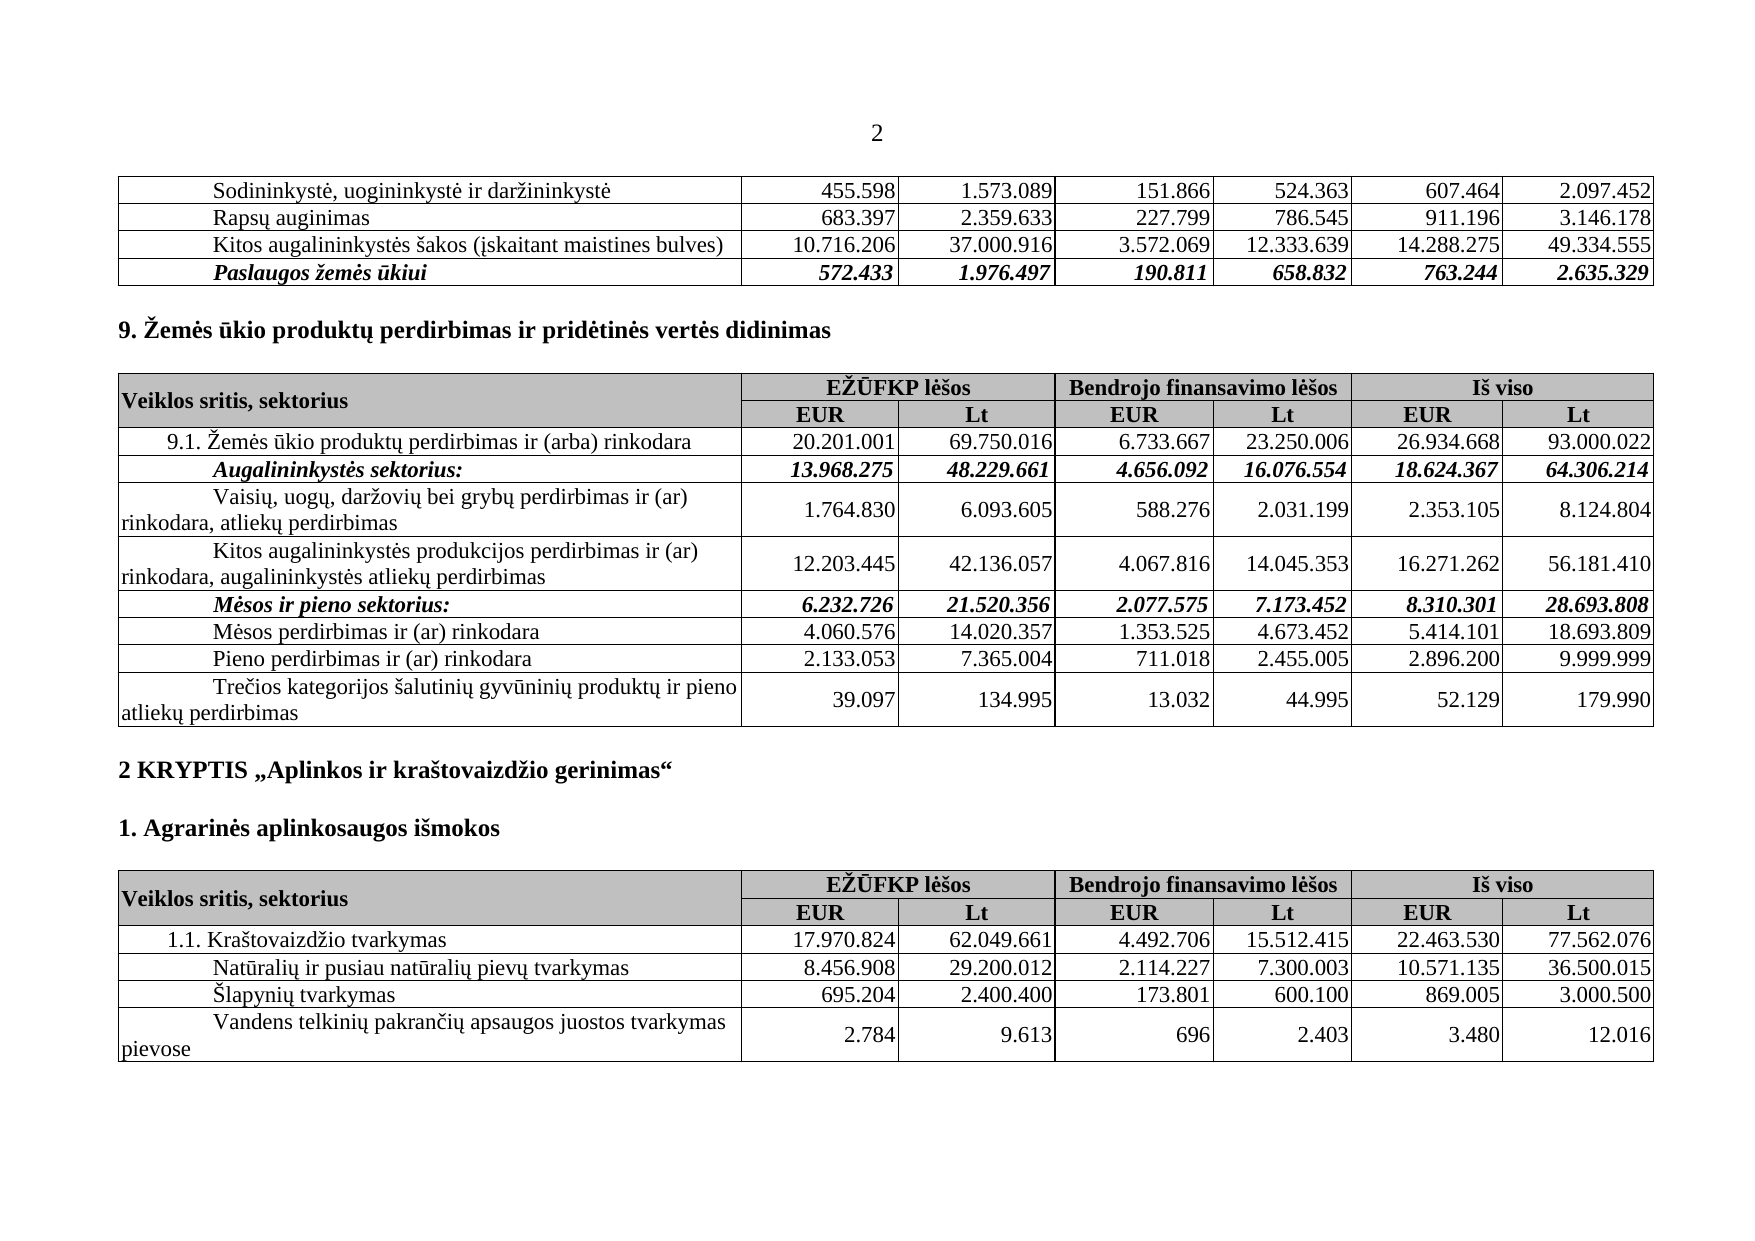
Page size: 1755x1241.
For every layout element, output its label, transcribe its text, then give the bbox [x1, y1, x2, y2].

table_cell 18.693.809 [1503, 618, 1653, 644]
table_cell 13.968.275 [742, 456, 898, 482]
table_cell Lt [1214, 899, 1351, 925]
table_cell 62.049.661 [899, 926, 1054, 952]
table_cell 64.306.214 [1503, 456, 1653, 482]
table_cell Rapsų auginimas [119, 204, 741, 230]
table_cell 2.031.199 [1214, 483, 1351, 536]
table_cell 1.1. Kraštovaizdžio tvarkymas [119, 926, 741, 952]
table_cell Lt [1214, 401, 1351, 427]
table_cell 16.271.262 [1352, 537, 1502, 589]
table_cell 600.100 [1214, 981, 1351, 1007]
table_cell 13.032 [1056, 673, 1213, 726]
table_cell 7.365.004 [899, 645, 1054, 672]
table_cell 1.976.497 [899, 259, 1054, 285]
table_cell 10.716.206 [742, 231, 898, 258]
table_cell 39.097 [742, 673, 898, 726]
table_cell 52.129 [1352, 673, 1502, 726]
table_cell 21.520.356 [899, 591, 1054, 617]
table_cell 12.016 [1503, 1008, 1653, 1061]
table_cell Trečios kategorijos šalutinių gyvūninių produktų ir pieno atliekų perdirbimas [119, 673, 741, 726]
table_cell EUR [742, 899, 898, 925]
table_cell 2.403 [1214, 1008, 1351, 1061]
table_cell 37.000.916 [899, 231, 1054, 258]
table_cell 6.093.605 [899, 483, 1054, 536]
table_cell 48.229.661 [899, 456, 1054, 482]
text 2 KRYPTIS „Aplinkos ir kraštovaizdžio gerinimas“ [118, 755, 1636, 784]
table_cell EUR [1056, 401, 1213, 427]
table_cell 2.784 [742, 1008, 898, 1061]
table_cell 15.512.415 [1214, 926, 1351, 952]
table_cell 4.673.452 [1214, 618, 1351, 644]
table_cell 588.276 [1056, 483, 1213, 536]
table_cell 173.801 [1056, 981, 1213, 1007]
table_cell 4.492.706 [1056, 926, 1213, 952]
table_cell EUR [1352, 401, 1502, 427]
table_cell 14.045.353 [1214, 537, 1351, 589]
table_cell 2.359.633 [899, 204, 1054, 230]
table_cell 2.114.227 [1056, 954, 1213, 980]
table_cell 3.572.069 [1056, 231, 1213, 258]
table_cell 17.970.824 [742, 926, 898, 952]
table_cell Lt [1503, 899, 1653, 925]
table_cell 786.545 [1214, 204, 1351, 230]
table_cell 9.1. Žemės ūkio produktų perdirbimas ir (arba) rinkodara [119, 428, 741, 455]
table_cell 524.363 [1214, 177, 1351, 203]
table_cell 10.571.135 [1352, 954, 1502, 980]
table_cell EUR [1056, 899, 1213, 925]
table_cell 869.005 [1352, 981, 1502, 1007]
table_cell 18.624.367 [1352, 456, 1502, 482]
table_cell 572.433 [742, 259, 898, 285]
table_cell Natūralių ir pusiau natūralių pievų tvarkymas [119, 954, 741, 980]
table_cell 2.896.200 [1352, 645, 1502, 672]
table_cell 44.995 [1214, 673, 1351, 726]
table_cell 4.656.092 [1056, 456, 1213, 482]
table_cell 3.146.178 [1503, 204, 1653, 230]
table_cell Augalininkystės sektorius: [119, 456, 741, 482]
table_header Bendrojo finansavimo lėšos [1056, 871, 1351, 898]
table_cell 7.300.003 [1214, 954, 1351, 980]
table_cell 56.181.410 [1503, 537, 1653, 589]
table_cell 23.250.006 [1214, 428, 1351, 455]
table_cell 455.598 [742, 177, 898, 203]
table_cell 9.999.999 [1503, 645, 1653, 672]
table_cell 2.353.105 [1352, 483, 1502, 536]
table_cell 29.200.012 [899, 954, 1054, 980]
table_cell 911.196 [1352, 204, 1502, 230]
table_cell 49.334.555 [1503, 231, 1653, 258]
table_cell Kitos augalininkystės produkcijos perdirbimas ir (ar) rinkodara, augalininkystės atliekų perdirbimas [119, 537, 741, 589]
table_cell EUR [742, 401, 898, 427]
table_cell Lt [899, 401, 1054, 427]
table_cell 93.000.022 [1503, 428, 1653, 455]
table_cell 14.020.357 [899, 618, 1054, 644]
table_cell 1.353.525 [1056, 618, 1213, 644]
table_cell 14.288.275 [1352, 231, 1502, 258]
table_cell 696 [1056, 1008, 1213, 1061]
text 9. Žemės ūkio produktų perdirbimas ir pridėtinės vertės didinimas [118, 315, 1636, 344]
table_cell 9.613 [899, 1008, 1054, 1061]
table_cell 8.310.301 [1352, 591, 1502, 617]
table_header Iš viso [1352, 871, 1653, 898]
table_cell 6.232.726 [742, 591, 898, 617]
table_cell Mėsos perdirbimas ir (ar) rinkodara [119, 618, 741, 644]
table_cell 190.811 [1056, 259, 1213, 285]
table_cell 2.635.329 [1503, 259, 1653, 285]
table_cell Vandens telkinių pakrančių apsaugos juostos tvarkymas pievose [119, 1008, 741, 1061]
table_cell 711.018 [1056, 645, 1213, 672]
table_header Veiklos sritis, sektorius [119, 374, 741, 427]
table_cell 26.934.668 [1352, 428, 1502, 455]
table_cell 134.995 [899, 673, 1054, 726]
table_cell 4.060.576 [742, 618, 898, 644]
table_cell 3.480 [1352, 1008, 1502, 1061]
table_header Iš viso [1352, 374, 1653, 400]
table_cell Lt [1503, 401, 1653, 427]
table_cell Šlapynių tvarkymas [119, 981, 741, 1007]
table_cell 12.333.639 [1214, 231, 1351, 258]
table_cell 2.400.400 [899, 981, 1054, 1007]
table_cell Pieno perdirbimas ir (ar) rinkodara [119, 645, 741, 672]
table_cell 36.500.015 [1503, 954, 1653, 980]
table_cell 16.076.554 [1214, 456, 1351, 482]
table_header Veiklos sritis, sektorius [119, 871, 741, 925]
table_header EŽŪFKP lėšos [742, 871, 1054, 898]
table_cell 2.097.452 [1503, 177, 1653, 203]
table_cell 1.573.089 [899, 177, 1054, 203]
table_cell 5.414.101 [1352, 618, 1502, 644]
text 1. Agrarinės aplinkosaugos išmokos [118, 813, 1636, 842]
table_cell Vaisių, uogų, daržovių bei grybų perdirbimas ir (ar) rinkodara, atliekų perdirbimas [119, 483, 741, 536]
table_cell EUR [1352, 899, 1502, 925]
table_cell 1.764.830 [742, 483, 898, 536]
table_cell 695.204 [742, 981, 898, 1007]
table_cell 151.866 [1056, 177, 1213, 203]
table_cell Paslaugos žemės ūkiui [119, 259, 741, 285]
table_cell 2.133.053 [742, 645, 898, 672]
table_cell 22.463.530 [1352, 926, 1502, 952]
table_cell 8.124.804 [1503, 483, 1653, 536]
table_cell 6.733.667 [1056, 428, 1213, 455]
table_cell 4.067.816 [1056, 537, 1213, 589]
table_cell Lt [899, 899, 1054, 925]
table_cell 607.464 [1352, 177, 1502, 203]
table_cell 683.397 [742, 204, 898, 230]
table_cell 77.562.076 [1503, 926, 1653, 952]
table_cell 2.455.005 [1214, 645, 1351, 672]
table_cell 227.799 [1056, 204, 1213, 230]
table_cell Kitos augalininkystės šakos (įskaitant maistines bulves) [119, 231, 741, 258]
table_cell 2.077.575 [1056, 591, 1213, 617]
table_cell 7.173.452 [1214, 591, 1351, 617]
table_cell 12.203.445 [742, 537, 898, 589]
table_cell 42.136.057 [899, 537, 1054, 589]
table_cell 658.832 [1214, 259, 1351, 285]
table_cell Sodininkystė, uogininkystė ir daržininkystė [119, 177, 741, 203]
table_cell 20.201.001 [742, 428, 898, 455]
table_cell 763.244 [1352, 259, 1502, 285]
table_cell Mėsos ir pieno sektorius: [119, 591, 741, 617]
table_cell 3.000.500 [1503, 981, 1653, 1007]
table_cell 179.990 [1503, 673, 1653, 726]
table_cell 69.750.016 [899, 428, 1054, 455]
table_header EŽŪFKP lėšos [742, 374, 1054, 400]
table_cell 28.693.808 [1503, 591, 1653, 617]
table_cell 8.456.908 [742, 954, 898, 980]
table_header Bendrojo finansavimo lėšos [1056, 374, 1351, 400]
